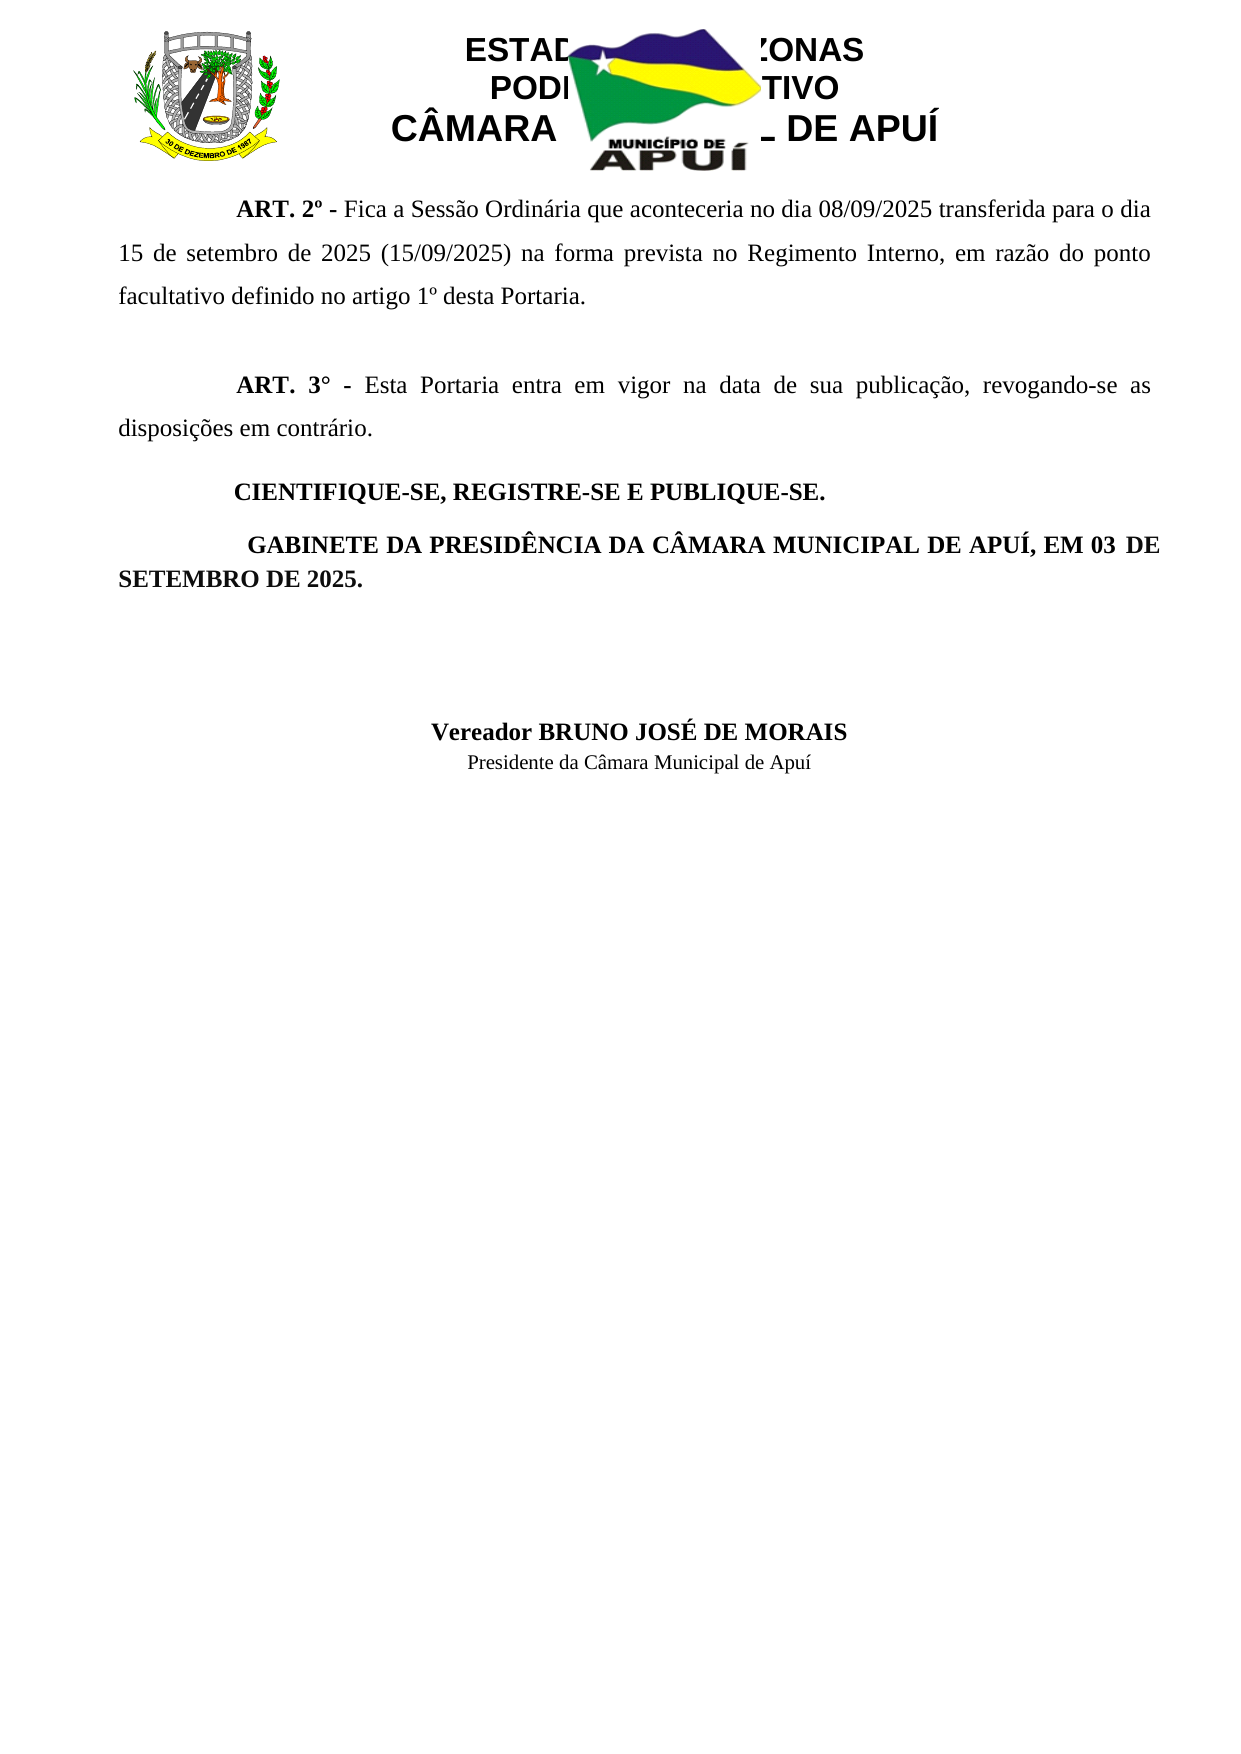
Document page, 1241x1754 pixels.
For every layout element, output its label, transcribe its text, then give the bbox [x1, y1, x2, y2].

text Presidente da Câmara Municipal de Apuí [118, 749, 1160, 774]
text CIENTIFIQUE-SE, REGISTRE-SE E PUBLIQUE-SE. [177, 477, 1160, 506]
text GABINETE DA PRESIDÊNCIA DA CÂMARA MUNICIPAL DE APUÍ, EM 03 DE SETEMBRO DE 2025. [118, 531, 1160, 592]
text Vereador BRUNO JOSÉ DE MORAIS [118, 717, 1160, 745]
list ART. 3° - Esta Portaria entra em vigor na data de sua publicação, revogando-se as disposições em contrário. [118, 370, 1152, 442]
list ART. 2º - Fica a Sessão Ordinária que aconteceria no dia 08/09/2025 transferida para o dia 15 de setembro de 2025 (15/09/2025) na forma prevista no Regimento Interno, em razão do ponto facultativo definido no artigo 1º desta Portaria. [118, 194, 1152, 309]
